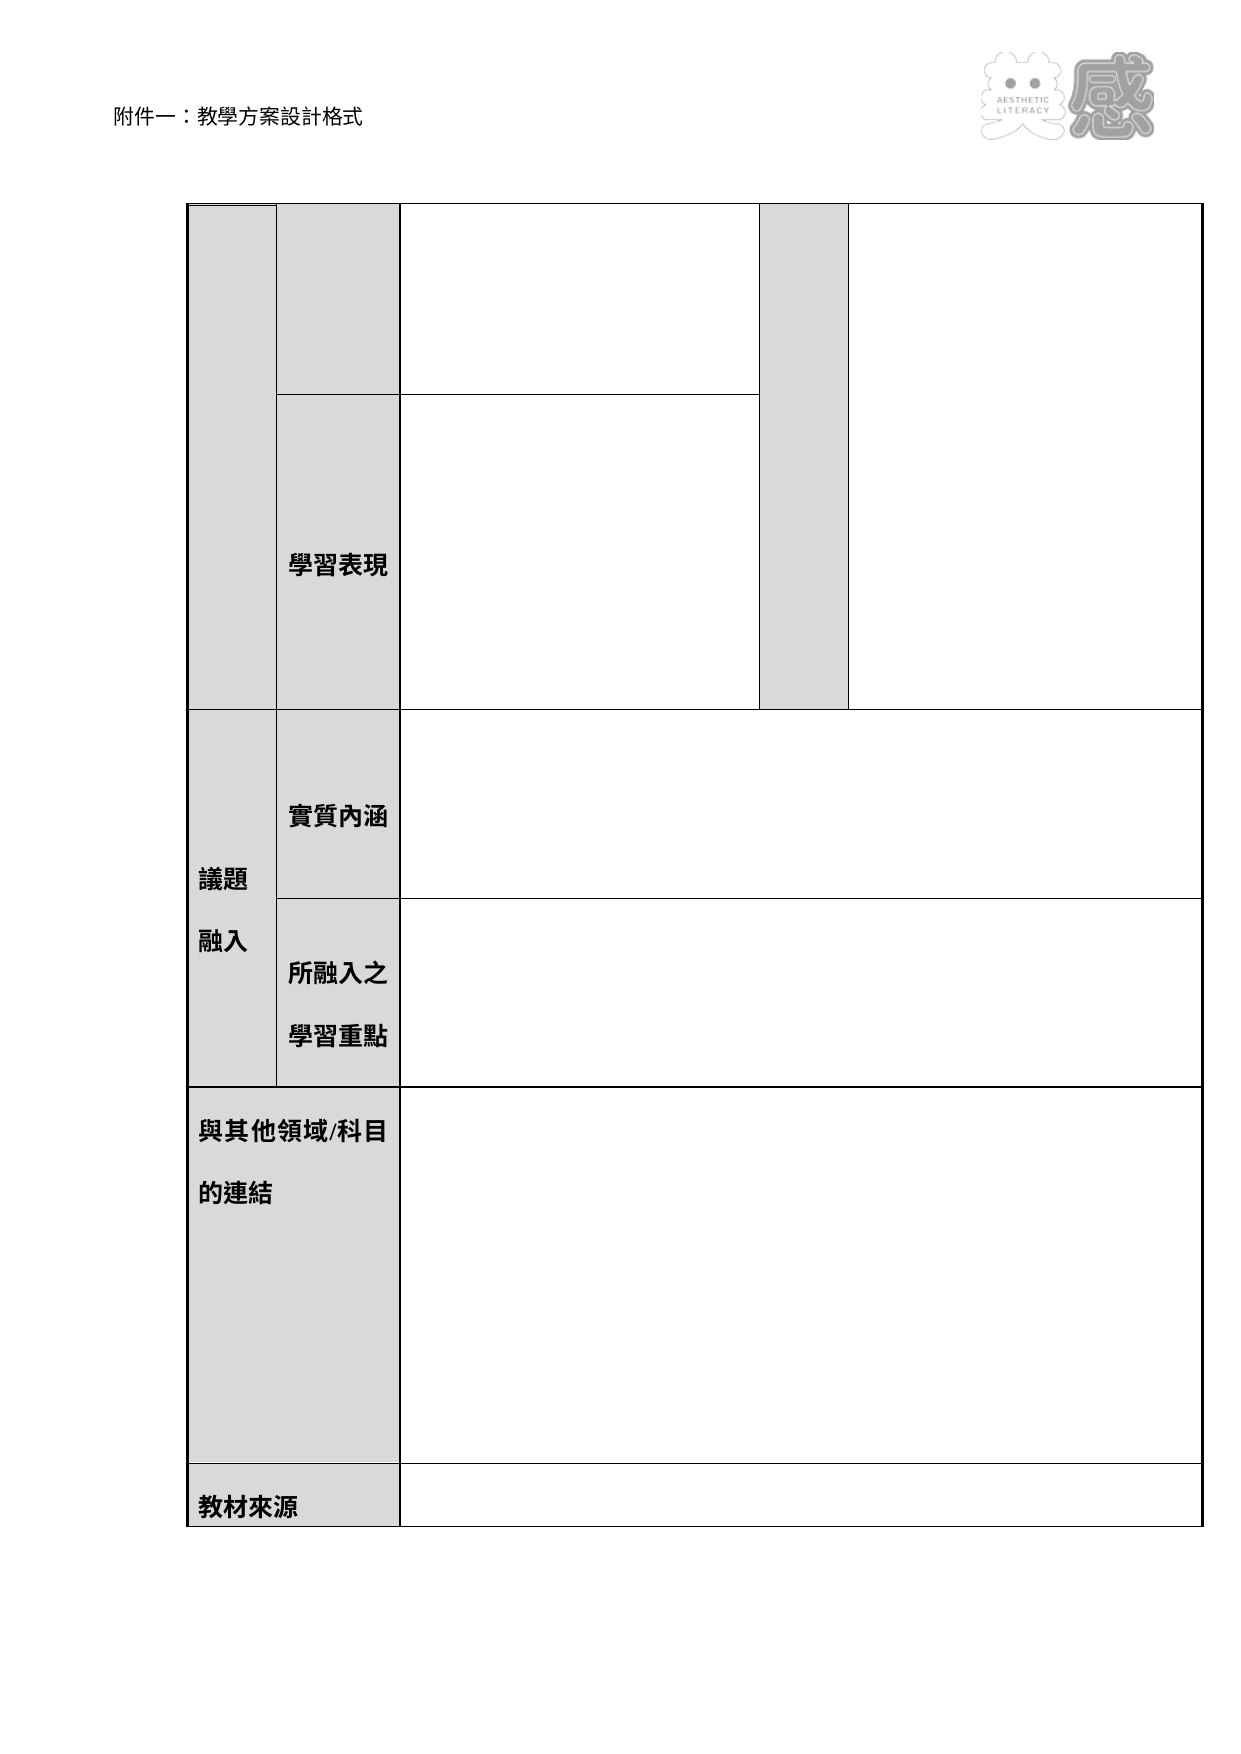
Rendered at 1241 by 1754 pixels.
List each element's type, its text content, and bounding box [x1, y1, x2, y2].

table_cell [401, 710, 1201, 898]
table_cell [401, 204, 759, 394]
table_cell [401, 1464, 1201, 1526]
table_cell 教材來源 [189, 1464, 399, 1526]
table_cell [401, 899, 1201, 1086]
table_cell [277, 204, 399, 394]
table_cell [760, 204, 848, 709]
table_cell [401, 395, 759, 709]
table_cell 實質內涵 [277, 710, 399, 898]
table_cell [849, 204, 1201, 709]
table_cell 議題 融入 [189, 710, 276, 1086]
table_cell 所融入之學習重點 [277, 899, 399, 1086]
table_cell [401, 1088, 1201, 1462]
table_cell 與其他領域/科目的連結 [189, 1088, 399, 1462]
table_cell 學習表現 [277, 395, 399, 709]
table_cell [189, 206, 276, 709]
